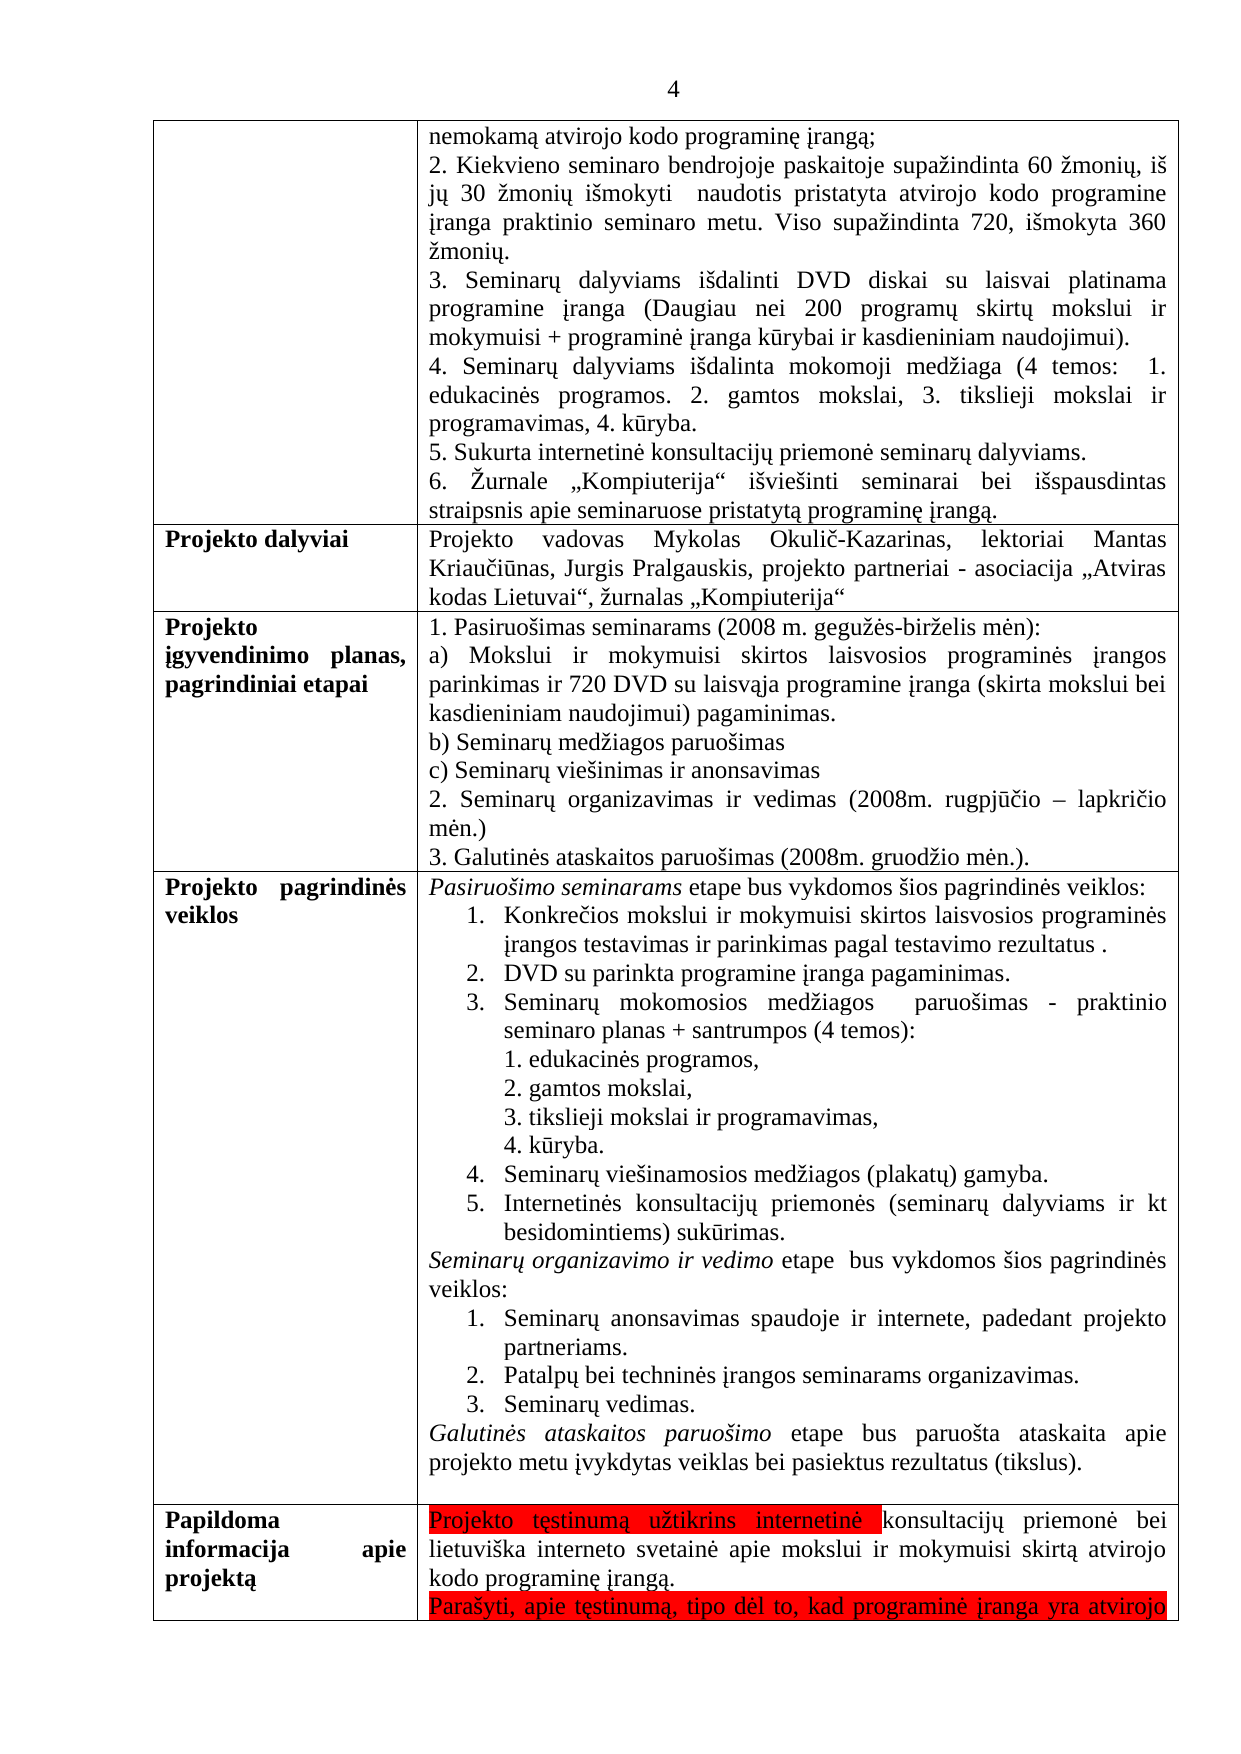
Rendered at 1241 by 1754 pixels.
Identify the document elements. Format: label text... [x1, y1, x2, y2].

table_cell Projekto vadovas Mykolas Okulič-Kazarinas, lektoriai Mantas Kriaučiūnas, Jurgis Pralgauskis, projekto partneriai - asociacija „Atviras kodas Lietuvai“, žurnalas „Kompiuterija“ [418, 525, 1178, 611]
table_cell Projekto tęstinumą užtikrins internetinė konsultacijų priemonė bei lietuviška interneto svetainė apie mokslui ir mokymuisi skirtą atvirojo kodo programinę įrangą. Parašyti, apie tęstinumą, tipo dėl to, kad programinė įranga yra atvirojo [418, 1505, 1178, 1620]
table_cell Projekto dalyviai [154, 525, 417, 611]
table_cell Projekto įgyvendinimo planas, pagrindiniai etapai [154, 612, 417, 871]
table_cell Pasiruošimo seminarams etape bus vykdomos šios pagrindinės veiklos: Konkrečios mokslui ir mokymuisi skirtos laisvosios programinės įrangos testavimas ir parinkimas pagal testavimo rezultatus . DVD su parinkta programine įranga pagaminimas. Seminarų mokomosios medžiagos paruošimas - praktinio seminaro planas + santrumpos (4 temos): 1. edukacinės programos, 2. gamtos mokslai, 3. tikslieji mokslai ir programavimas, 4. kūryba. Seminarų viešinamosios medžiagos (plakatų) gamyba. Internetinės konsultacijų priemonės (seminarų dalyviams ir kt besidomintiems) sukūrimas. Seminarų organizavimo ir vedimo etape bus vykdomos šios pagrindinės veiklos: Seminarų anonsavimas spaudoje ir internete, padedant projekto partneriams. Patalpų bei techninės įrangos seminarams organizavimas. Seminarų vedimas. Galutinės ataskaitos paruošimo etape bus paruošta ataskaita apie projekto metu įvykdytas veiklas bei pasiektus rezultatus (tikslus). [418, 872, 1178, 1504]
table_cell nemokamą atvirojo kodo programinę įrangą; 2. Kiekvieno seminaro bendrojoje paskaitoje supažindinta 60 žmonių, iš jų 30 žmonių išmokyti naudotis pristatyta atvirojo kodo programine įranga praktinio seminaro metu. Viso supažindinta 720, išmokyta 360 žmonių. 3. Seminarų dalyviams išdalinti DVD diskai su laisvai platinama programine įranga (Daugiau nei 200 programų skirtų mokslui ir mokymuisi + programinė įranga kūrybai ir kasdieniniam naudojimui). 4. Seminarų dalyviams išdalinta mokomoji medžiaga (4 temos: 1. edukacinės programos. 2. gamtos mokslai, 3. tikslieji mokslai ir programavimas, 4. kūryba. 5. Sukurta internetinė konsultacijų priemonė seminarų dalyviams. 6. Žurnale „Kompiuterija“ išviešinti seminarai bei išspausdintas straipsnis apie seminaruose pristatytą programinę įrangą. [418, 121, 1178, 523]
table_cell Papildoma informacija apie projektą [154, 1505, 417, 1620]
table_cell 1. Pasiruošimas seminarams (2008 m. gegužės-birželis mėn): a) Mokslui ir mokymuisi skirtos laisvosios programinės įrangos parinkimas ir 720 DVD su laisvąja programine įranga (skirta mokslui bei kasdieniniam naudojimui) pagaminimas. b) Seminarų medžiagos paruošimas c) Seminarų viešinimas ir anonsavimas 2. Seminarų organizavimas ir vedimas (2008m. rugpjūčio – lapkričio mėn.) 3. Galutinės ataskaitos paruošimas (2008m. gruodžio mėn.). [418, 612, 1178, 871]
table_cell [154, 121, 417, 523]
table_cell Projekto pagrindinės veiklos [154, 872, 417, 1504]
